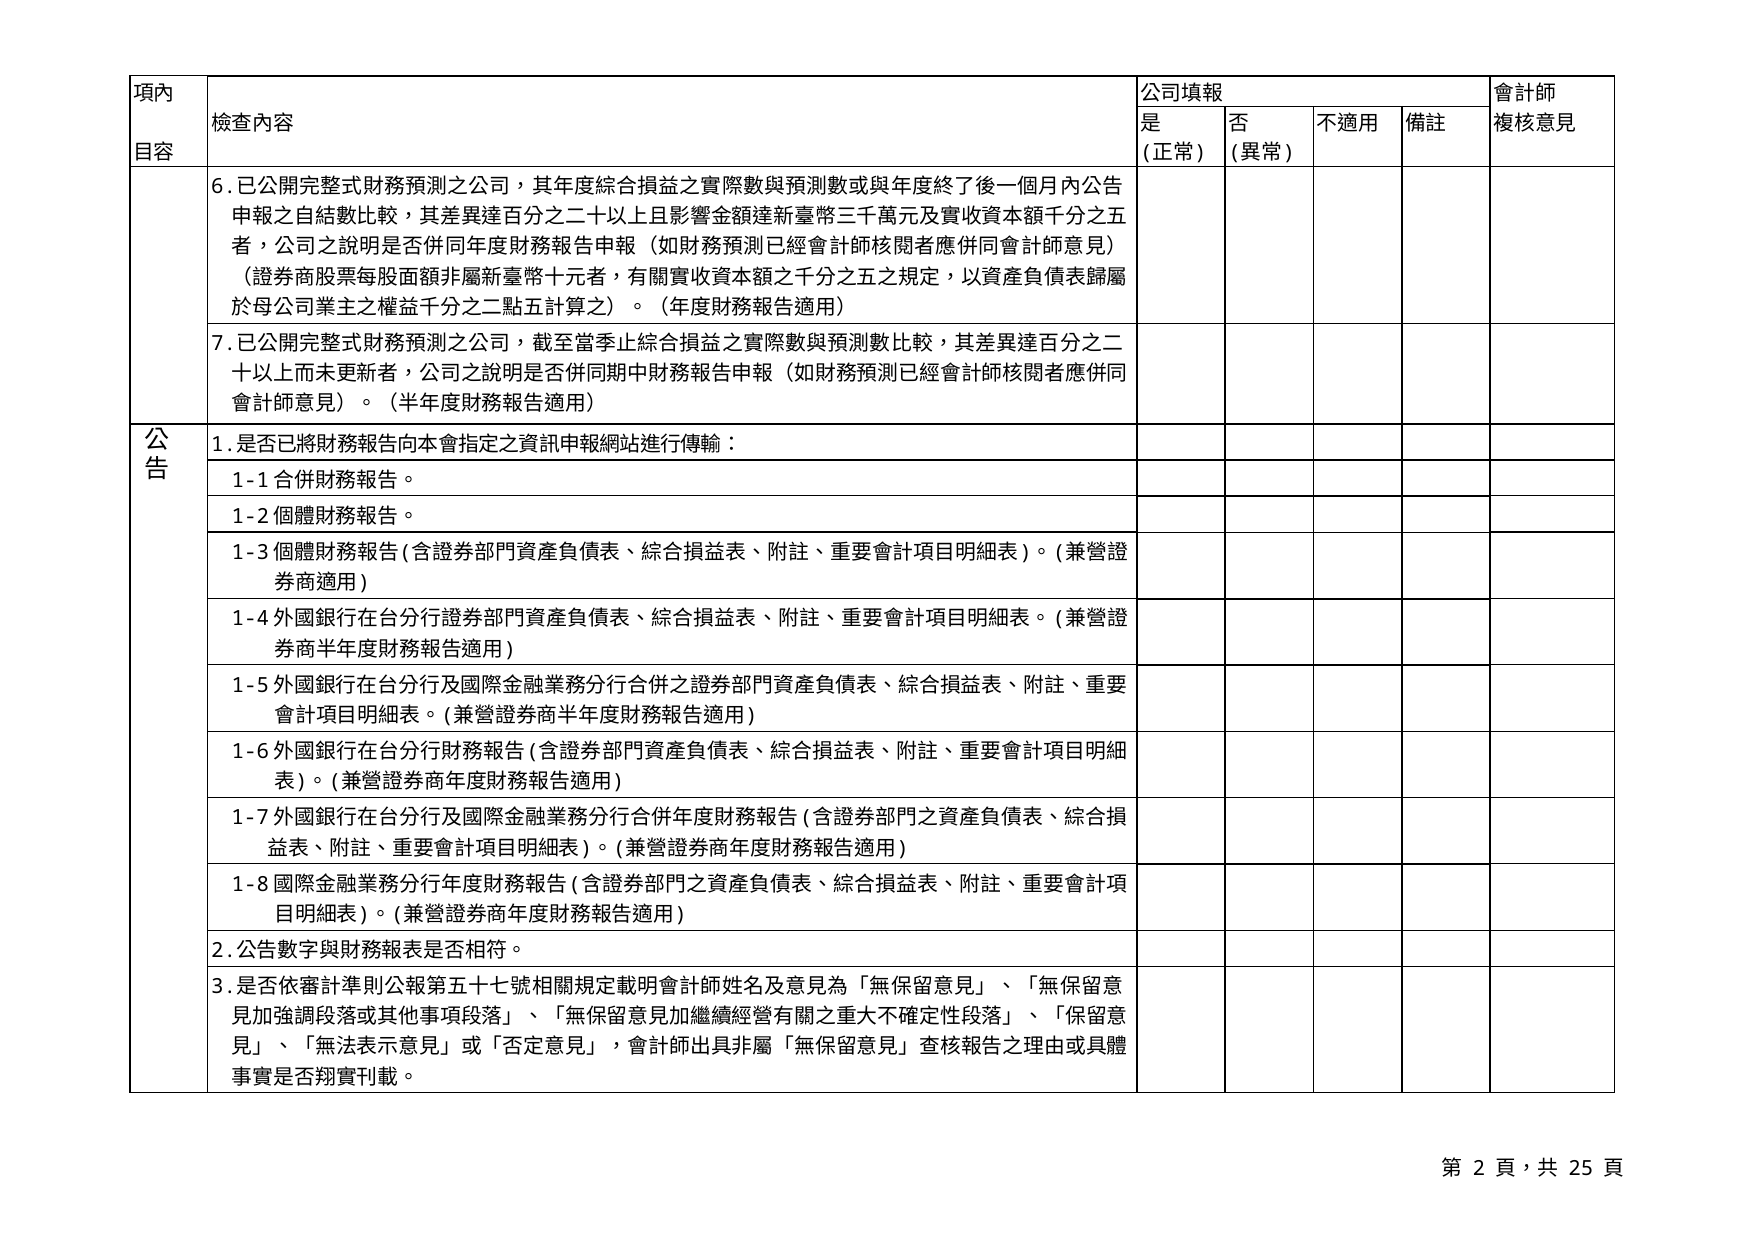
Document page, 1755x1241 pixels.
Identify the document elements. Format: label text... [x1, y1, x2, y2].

table_cell [1226, 461, 1313, 495]
table_cell [1138, 497, 1224, 531]
table_cell 1-6外國銀行在台分行財務報告(含證券部門資產負債表、綜合損益表、附註、重要會計項目明細表)。(兼營證券商年度財務報告適用) [208, 732, 1136, 797]
table_cell [1226, 865, 1313, 929]
table_cell [1491, 324, 1614, 423]
table_cell [1138, 666, 1224, 731]
table_cell [1226, 167, 1313, 322]
table_cell [1314, 666, 1401, 731]
table_cell 1.是否已將財務報告向本會指定之資訊申報網站進行傳輸： [208, 425, 1136, 459]
table_cell [1314, 425, 1401, 459]
table_cell [1491, 599, 1614, 664]
table_cell [1226, 798, 1313, 863]
table_cell [1138, 425, 1224, 459]
table_cell [1403, 967, 1489, 1092]
table_cell [1138, 967, 1224, 1092]
table_header 項內 [131, 76, 207, 106]
table_cell [1403, 666, 1489, 731]
table_cell [1403, 732, 1489, 797]
table_cell [1226, 931, 1313, 966]
table_cell 6.已公開完整式財務預測之公司，其年度綜合損益之實際數與預測數或與年度終了後一個月內公告申報之自結數比較，其差異達百分之二十以上且影響金額達新臺幣三千萬元及實收資本額千分之五者，公司之說明是否併同年度財務報告申報（如財務預測已經會計師核閱者應併同會計師意見）（證券商股票每股面額非屬新臺幣十元者，有關實收資本額之千分之五之規定，以資產負債表歸屬於母公司業主之權益千分之二點五計算之）。（年度財務報告適用） [208, 167, 1136, 322]
table_cell 檢查內容 [208, 106, 1136, 166]
table_cell [1226, 666, 1313, 731]
table_cell [1138, 798, 1224, 863]
table_cell [1138, 865, 1224, 929]
table_cell 1-1合併財務報告。 [208, 461, 1136, 495]
table_cell [1138, 600, 1224, 664]
table_cell 不適用 [1314, 107, 1401, 166]
table_cell 2.公告數字與財務報表是否相符。 [208, 931, 1136, 966]
table_cell 1-3個體財務報告(含證券部門資產負債表、綜合損益表、附註、重要會計項目明細表)。(兼營證券商適用) [208, 533, 1136, 598]
table_cell [1226, 533, 1313, 598]
table_cell 1-8國際金融業務分行年度財務報告(含證券部門之資產負債表、綜合損益表、附註、重要會計項目明細表)。(兼營證券商年度財務報告適用) [208, 864, 1136, 929]
table_header [208, 77, 1136, 106]
table_cell [1226, 732, 1313, 797]
table_cell [1403, 497, 1489, 531]
table_cell [1491, 864, 1614, 929]
table_cell [1314, 461, 1401, 495]
table_cell [1314, 324, 1401, 423]
table_cell [1491, 167, 1614, 322]
table_cell [1491, 461, 1614, 495]
table_header 公司填報 [1138, 77, 1489, 106]
table_cell 3.是否依審計準則公報第五十七號相關規定載明會計師姓名及意見為「無保留意見」、「無保留意見加強調段落或其他事項段落」、「無保留意見加繼續經營有關之重大不確定性段落」、「保留意見」、「無法表示意見」或「否定意見」，會計師出具非屬「無保留意見」查核報告之理由或具體事實是否翔實刊載。 [208, 967, 1136, 1092]
table_cell [1491, 533, 1614, 598]
table_cell [1138, 324, 1224, 423]
table_cell [1226, 497, 1313, 531]
table_cell [1403, 324, 1489, 423]
table_cell [1491, 665, 1614, 731]
table_cell [1138, 931, 1224, 966]
table_cell 目容 [131, 106, 207, 166]
table_cell [131, 167, 207, 423]
table_cell [1491, 967, 1614, 1092]
table_cell [1226, 324, 1313, 423]
table_cell 是 (正常) [1138, 107, 1224, 166]
table_cell [1403, 865, 1489, 929]
table_cell 1-7外國銀行在台分行及國際金融業務分行合併年度財務報告(含證券部門之資產負債表、綜合損益表、附註、重要會計項目明細表)。(兼營證券商年度財務報告適用) [208, 798, 1136, 863]
table_cell [1314, 865, 1401, 929]
table_cell 複核意見 [1491, 106, 1614, 166]
table_cell 備註 [1403, 107, 1489, 166]
table_cell [1491, 732, 1614, 797]
table_cell [1314, 732, 1401, 797]
table_cell [1314, 497, 1401, 531]
table_cell [1226, 425, 1313, 459]
table_cell [1491, 798, 1614, 863]
table_cell [1491, 425, 1614, 459]
table_cell [1314, 600, 1401, 664]
table_cell [1314, 798, 1401, 863]
table_cell [1226, 967, 1313, 1092]
table_cell 1-2個體財務報告。 [208, 496, 1136, 531]
table_cell [1138, 461, 1224, 495]
table_cell [1314, 931, 1401, 966]
table_cell [1138, 533, 1224, 598]
table_cell [1403, 600, 1489, 664]
table_cell [1403, 533, 1489, 598]
table_cell [1138, 167, 1224, 322]
table_cell 否 (異常) [1226, 107, 1313, 166]
table_cell [1403, 931, 1489, 966]
table_cell 1-4外國銀行在台分行證券部門資產負債表、綜合損益表、附註、重要會計項目明細表。(兼營證券商半年度財務報告適用) [208, 599, 1136, 664]
table_cell [1314, 967, 1401, 1092]
table_cell [1403, 798, 1489, 863]
table_header 會計師 [1491, 77, 1614, 106]
table_cell 公告 [131, 425, 207, 1092]
table_cell [1491, 496, 1614, 531]
table_cell [1226, 600, 1313, 664]
table_cell [1403, 461, 1489, 495]
table_cell [1491, 931, 1614, 966]
table_cell [1403, 425, 1489, 459]
table_cell [1403, 167, 1489, 322]
table_cell [1138, 732, 1224, 797]
table_cell [1314, 533, 1401, 598]
table_cell 7.已公開完整式財務預測之公司，截至當季止綜合損益之實際數與預測數比較，其差異達百分之二十以上而未更新者，公司之說明是否併同期中財務報告申報（如財務預測已經會計師核閱者應併同會計師意見）。（半年度財務報告適用） [208, 324, 1136, 423]
table_cell 1-5外國銀行在台分行及國際金融業務分行合併之證券部門資產負債表、綜合損益表、附註、重要會計項目明細表。(兼營證券商半年度財務報告適用) [208, 665, 1136, 731]
table_cell [1314, 167, 1401, 322]
